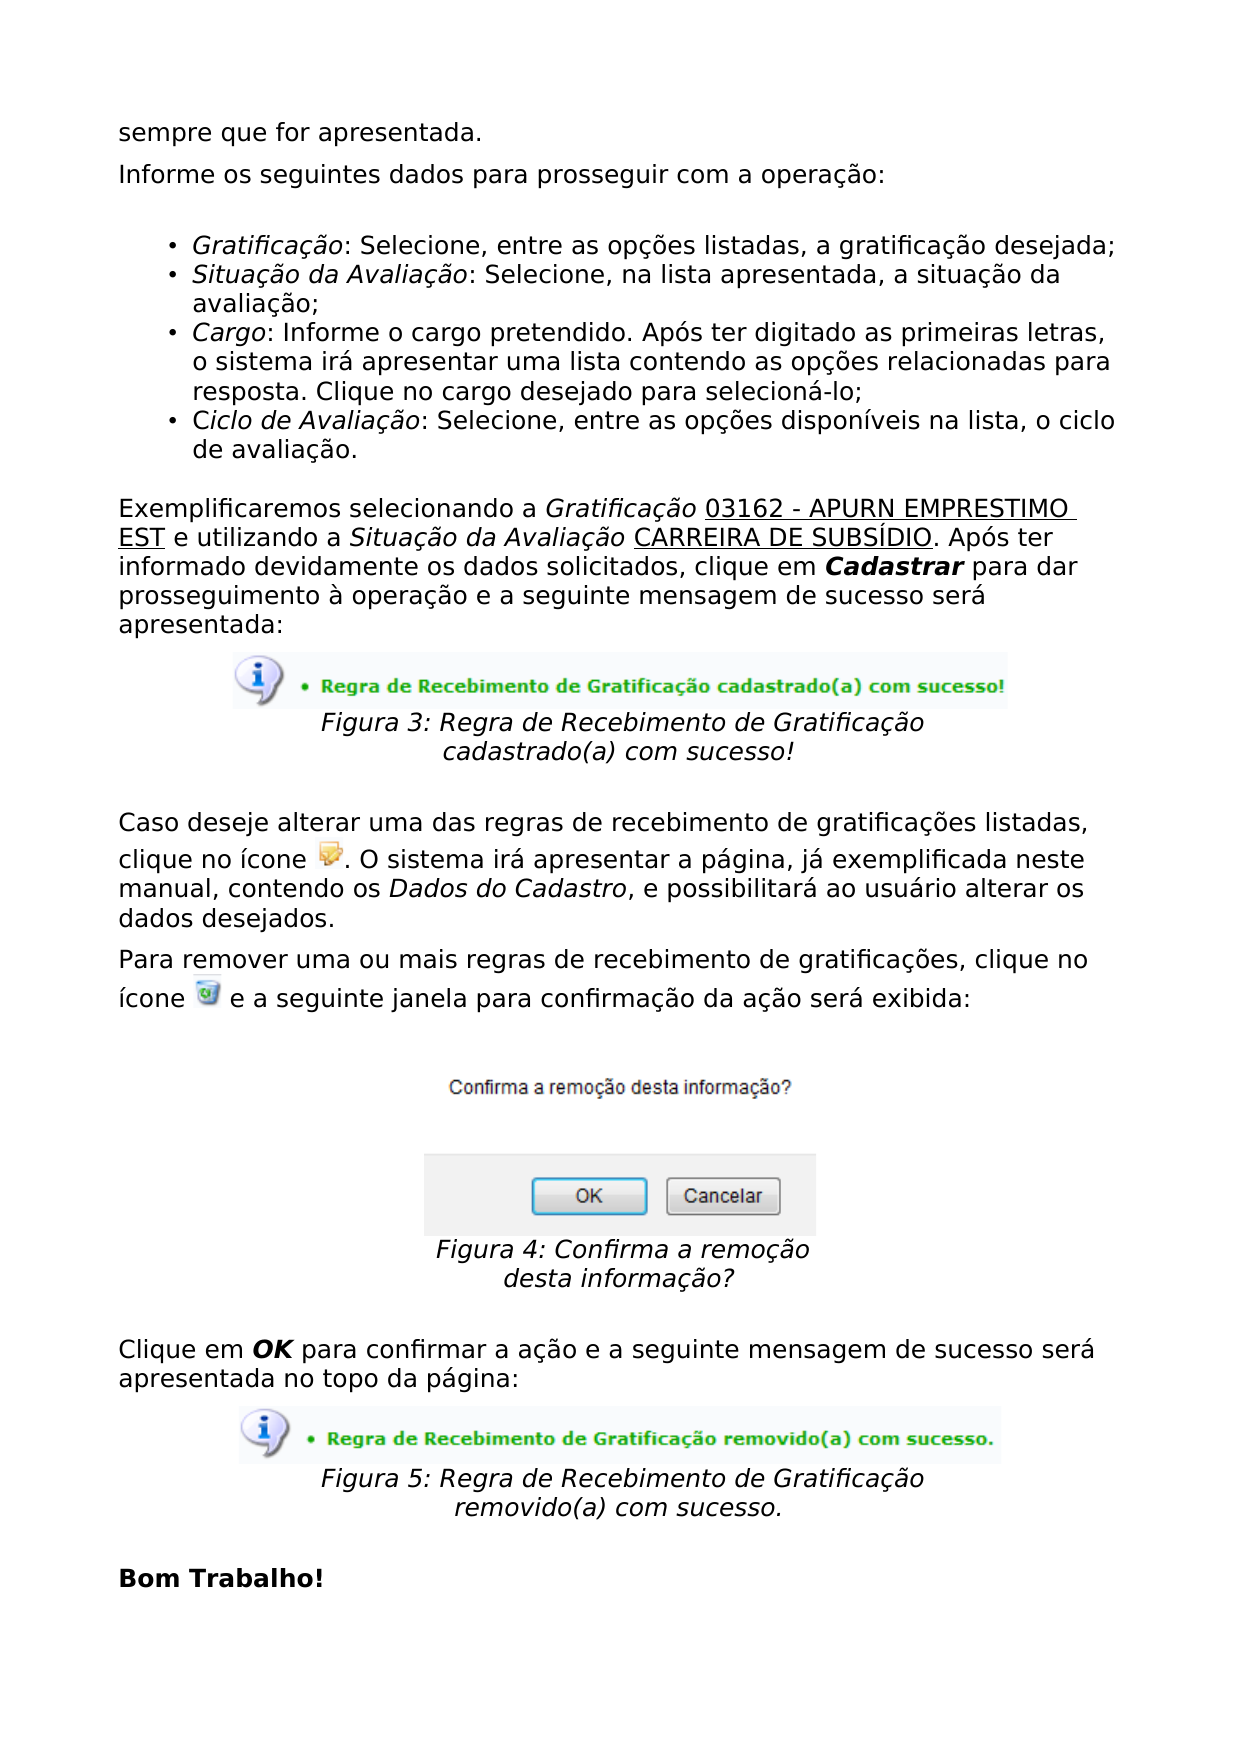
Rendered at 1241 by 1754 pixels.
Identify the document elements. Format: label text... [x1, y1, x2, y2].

picture [193, 974, 222, 1008]
text Figura 5: Regra de Recebimento de Gratificação removido(a) com sucesso. [239, 1464, 1001, 1522]
text Bom Trabalho! [118, 1564, 1122, 1593]
picture [232, 652, 1008, 709]
picture [238, 1406, 1002, 1464]
text Figura 3: Regra de Recebimento de Gratificação cadastrado(a) com sucesso! [233, 709, 1008, 767]
text Figura 4: Confirma a remoção desta informação? [424, 1236, 816, 1294]
picture [424, 1026, 817, 1236]
text Exemplificaremos selecionando a Gratificação 03162 - APURN EMPRESTIMO EST e utilizando a Situação da Avaliação CARREIRA DE SUBSÍDIO. Após ter informado devidamente os dados solicitados, clique em Cadastrar para dar prosseguimento à operação e a seguinte mensagem de sucesso será apresentada: [118, 494, 1122, 639]
list Situação da Avaliação: Selecione, na lista apresentada, a situação da avaliação; [177, 260, 1122, 318]
text Informe os seguintes dados para prosseguir com a operação: [118, 160, 1122, 189]
text sempre que for apresentada. [118, 118, 1122, 147]
list Gratificação: Selecione, entre as opções listadas, a gratificação desejada; [177, 231, 1122, 260]
list Cargo: Informe o cargo pretendido. Após ter digitado as primeiras letras, o sistema irá apresentar uma lista contendo as opções relacionadas para resposta. Clique no cargo desejado para selecioná-lo; [177, 318, 1122, 406]
picture [315, 837, 344, 869]
text Clique em OK para confirmar a ação e a seguinte mensagem de sucesso será apresentada no topo da página: [118, 1335, 1122, 1394]
text Caso deseje alterar uma das regras de recebimento de gratificações listadas, clique no ícone . O sistema irá apresentar a página, já exemplificada neste manual, contendo os Dados do Cadastro, e possibilitará ao usuário alterar os dados desejados. [118, 808, 1122, 933]
list Ciclo de Avaliação: Selecione, entre as opções disponíveis na lista, o ciclo de avaliação. [177, 406, 1122, 464]
text Para remover uma ou mais regras de recebimento de gratificações, clique no ícone e a seguinte janela para confirmação da ação será exibida: [118, 946, 1122, 1013]
